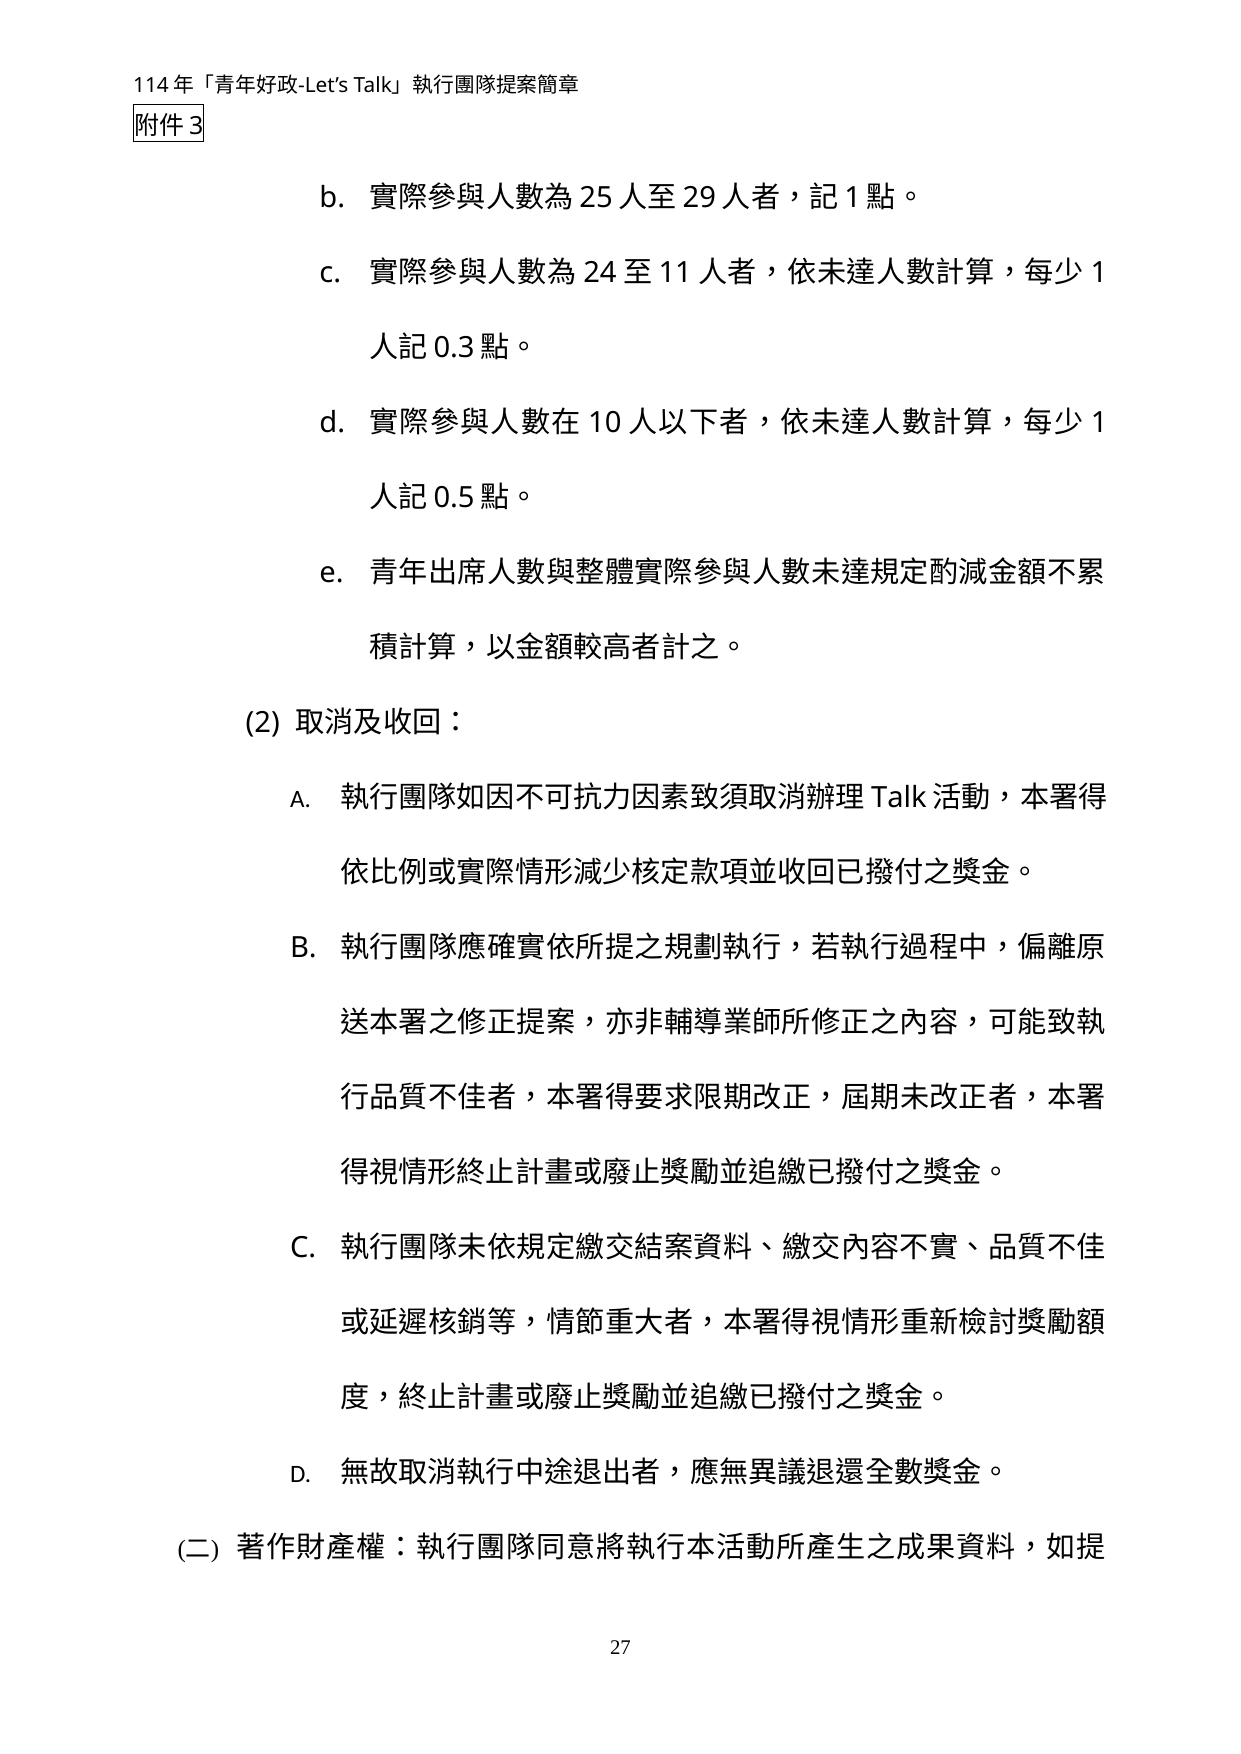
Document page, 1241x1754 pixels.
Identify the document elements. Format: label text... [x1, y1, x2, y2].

list 執行團隊如因不可抗力因素致須取消辦理Talk活動，本署得依比例或實際情形減少核定款項並收回已撥付之獎金。 [290, 757, 1107, 907]
list 無故取消執行中途退出者，應無異議退還全數獎金。 [290, 1432, 1107, 1507]
list 實際參與人數為24至11人者，依未達人數計算，每少1人記0.3點。 [319, 232, 1107, 382]
list 取消及收回： [245, 682, 1107, 757]
list 青年出席人數與整體實際參與人數未達規定酌減金額不累積計算，以金額較高者計之。 [319, 532, 1107, 682]
list 執行團隊未依規定繳交結案資料、繳交內容不實、品質不佳或延遲核銷等，情節重大者，本署得視情形重新檢討獎勵額度，終止計畫或廢止獎勵並追繳已撥付之獎金。 [290, 1207, 1107, 1432]
list 實際參與人數為25人至29人者，記1點。 [319, 157, 1107, 232]
list 實際參與人數在10人以下者，依未達人數計算，每少1人記0.5點。 [319, 382, 1107, 532]
list 著作財產權：執行團隊同意將執行本活動所產生之成果資料，如提 [177, 1507, 1107, 1582]
list 執行團隊應確實依所提之規劃執行，若執行過程中，偏離原送本署之修正提案，亦非輔導業師所修正之內容，可能致執行品質不佳者，本署得要求限期改正，屆期未改正者，本署得視情形終止計畫或廢止獎勵並追繳已撥付之獎金。 [290, 907, 1107, 1207]
